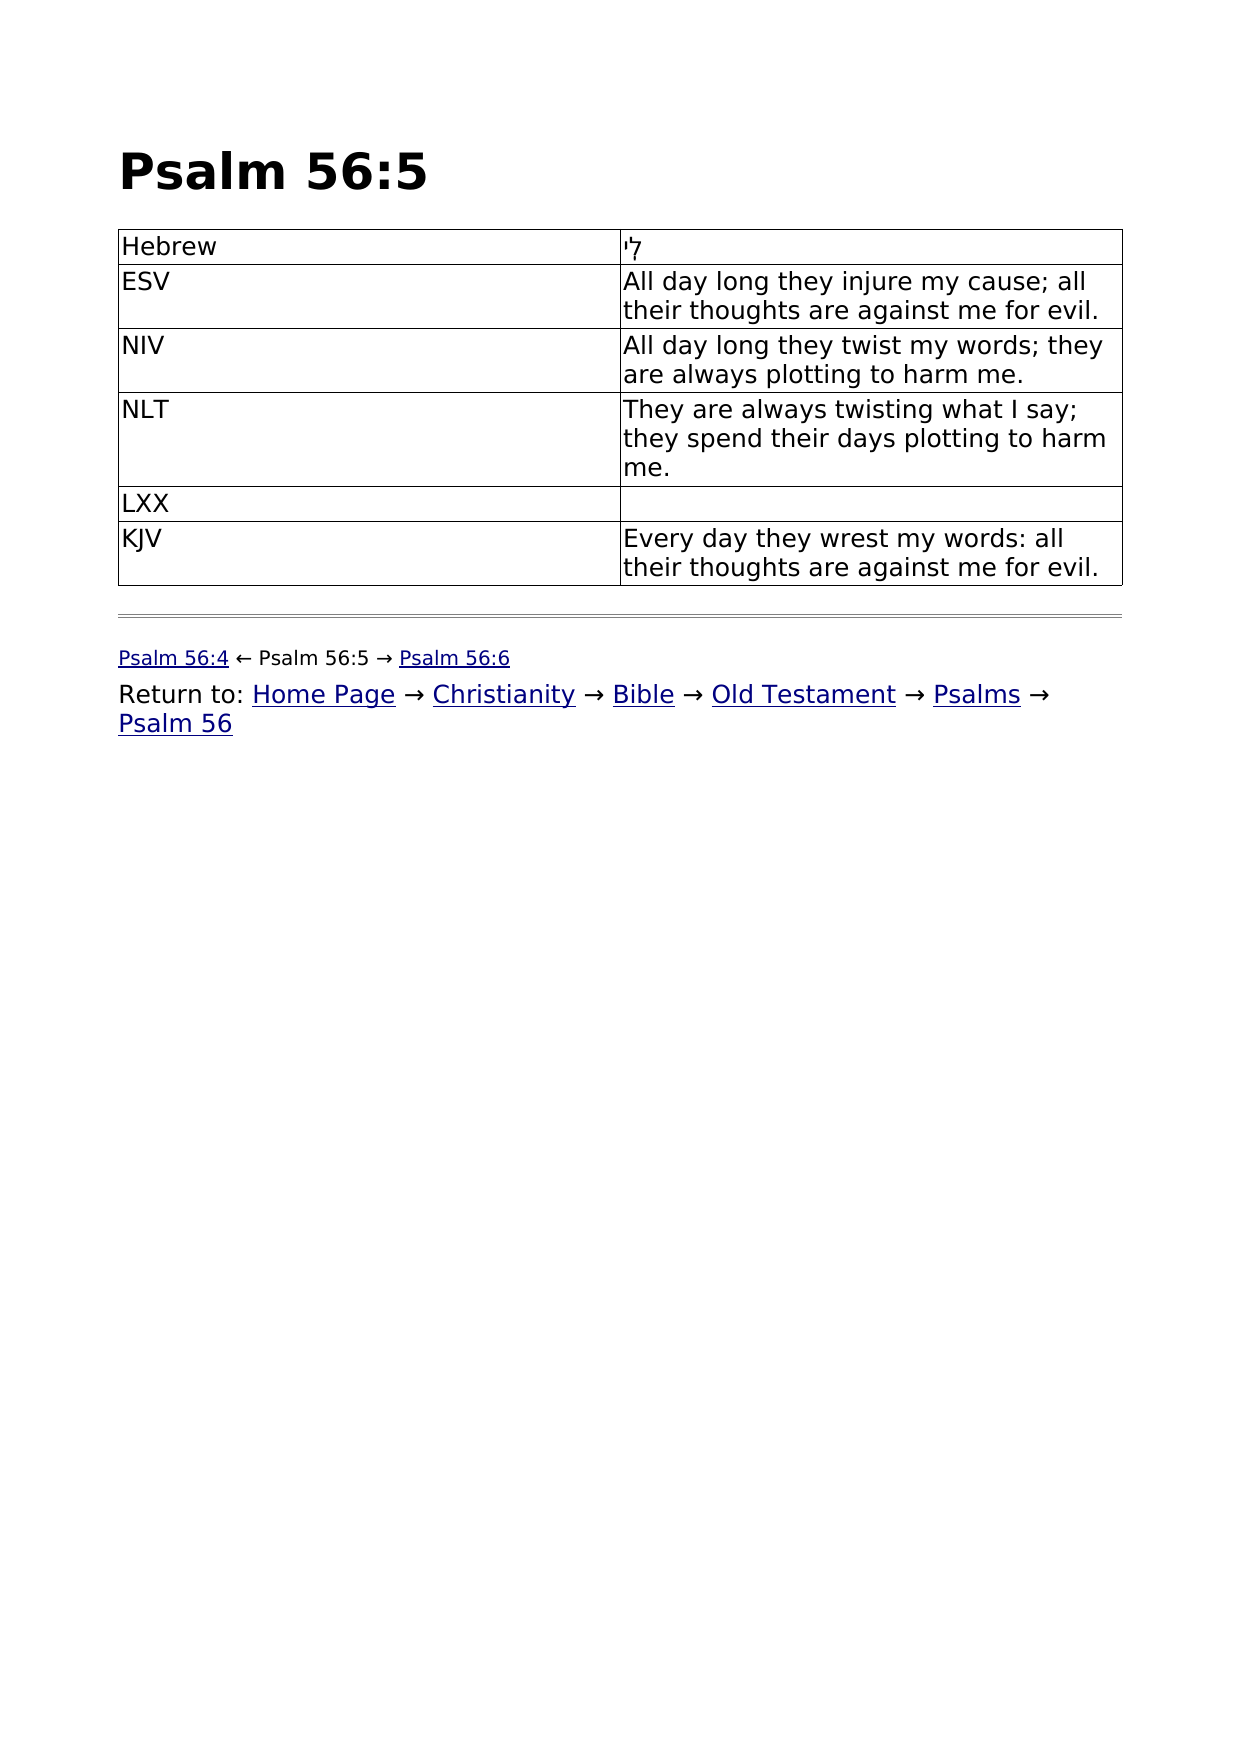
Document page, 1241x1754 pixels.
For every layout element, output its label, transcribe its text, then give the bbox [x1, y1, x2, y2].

text Psalm 56:4 ← Psalm 56:5 → Psalm 56:6 [118, 646, 1122, 680]
table_header לִֽי [621, 230, 1122, 264]
text Return to: Home Page → Christianity → Bible → Old Testament → Psalms → Psalm 56 [118, 680, 1122, 739]
table_cell They are always twisting what I say; they spend their days plotting to harm me. [621, 393, 1122, 486]
table_cell All day long they twist my words; they are always plotting to harm me. [621, 329, 1122, 392]
table_cell All day long they injure my cause; all their thoughts are against me for evil. [621, 265, 1122, 328]
table_cell ESV [119, 265, 620, 328]
table_cell NLT [119, 393, 620, 486]
table_cell Every day they wrest my words: all their thoughts are against me for evil. [621, 522, 1122, 585]
table_cell NIV [119, 329, 620, 392]
subtitle Psalm 56:5 [118, 143, 1122, 201]
table_cell [621, 487, 1122, 521]
table_header Hebrew [119, 230, 620, 264]
table_cell KJV [119, 522, 620, 585]
table_cell LXX [119, 487, 620, 521]
